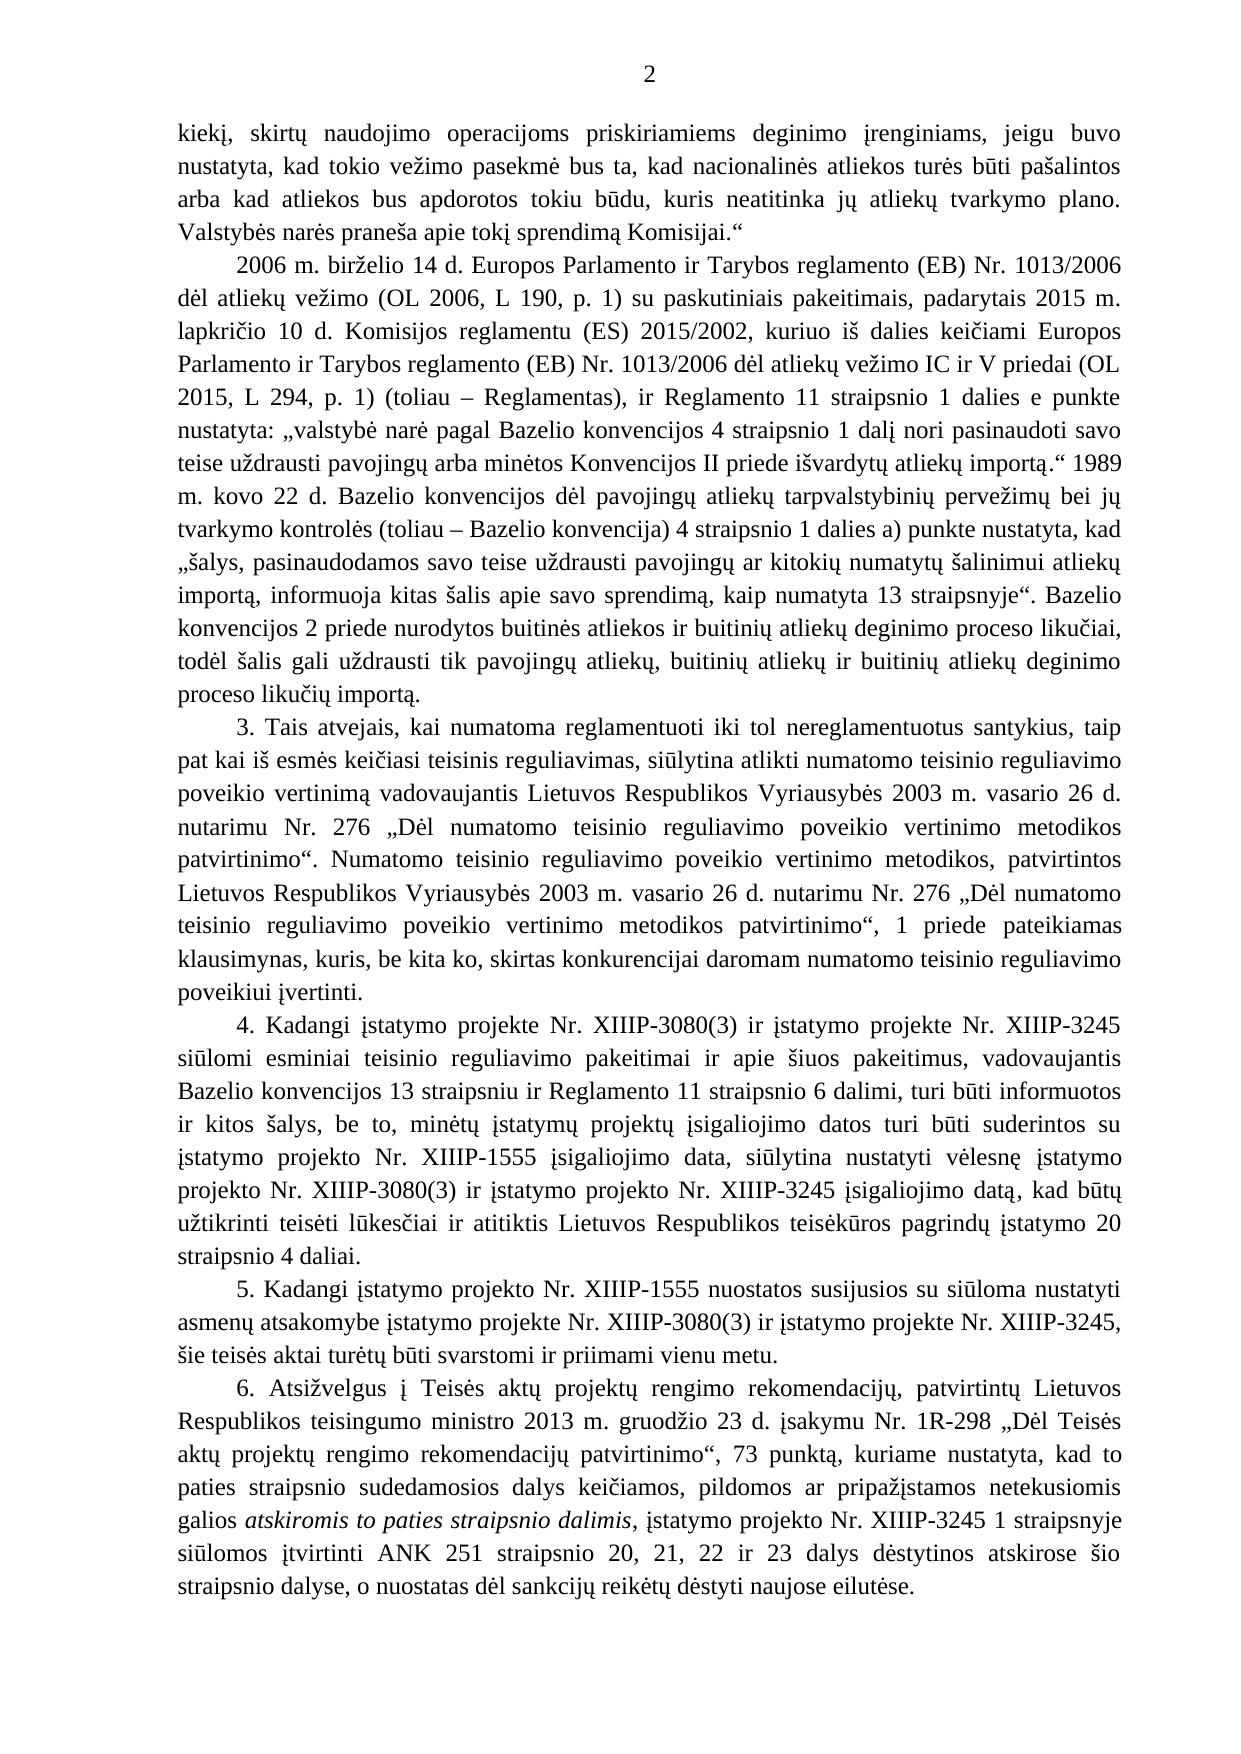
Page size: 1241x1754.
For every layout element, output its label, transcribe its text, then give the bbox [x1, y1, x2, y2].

text kiekį, skirtų naudojimo operacijoms priskiriamiems deginimo įrenginiams, jeigu buvo nustatyta, kad tokio vežimo pasekmė bus ta, kad nacionalinės atliekos turės būti pašalintos arba kad atliekos bus apdorotos tokiu būdu, kuris neatitinka jų atliekų tvarkymo plano. Valstybės narės praneša apie tokį sprendimą Komisijai.“ [177, 118, 1122, 246]
text 3. Tais atvejais, kai numatoma reglamentuoti iki tol nereglamentuotus santykius, taip pat kai iš esmės keičiasi teisinis reguliavimas, siūlytina atlikti numatomo teisinio reguliavimo poveikio vertinimą vadovaujantis Lietuvos Respublikos Vyriausybės 2003 m. vasario 26 d. nutarimu Nr. 276 „Dėl numatomo teisinio reguliavimo poveikio vertinimo metodikos patvirtinimo“. Numatomo teisinio reguliavimo poveikio vertinimo metodikos, patvirtintos Lietuvos Respublikos Vyriausybės 2003 m. vasario 26 d. nutarimu Nr. 276 „Dėl numatomo teisinio reguliavimo poveikio vertinimo metodikos patvirtinimo“, 1 priede pateikiamas klausimynas, kuris, be kita ko, skirtas konkurencijai daromam numatomo teisinio reguliavimo poveikiui įvertinti. [177, 712, 1122, 1005]
text 5. Kadangi įstatymo projekto Nr. XIIIP-1555 nuostatos susijusios su siūloma nustatyti asmenų atsakomybe įstatymo projekte Nr. XIIIP-3080(3) ir įstatymo projekte Nr. XIIIP-3245, šie teisės aktai turėtų būti svarstomi ir priimami vienu metu. [177, 1274, 1122, 1369]
text 6. Atsižvelgus į Teisės aktų projektų rengimo rekomendacijų, patvirtintų Lietuvos Respublikos teisingumo ministro 2013 m. gruodžio 23 d. įsakymu Nr. 1R-298 „Dėl Teisės aktų projektų rengimo rekomendacijų patvirtinimo“, 73 punktą, kuriame nustatyta, kad to paties straipsnio sudedamosios dalys keičiamos, pildomos ar pripažįstamos netekusiomis galios atskiromis to paties straipsnio dalimis, įstatymo projekto Nr. XIIIP-3245 1 straipsnyje siūlomos įtvirtinti ANK 251 straipsnio 20, 21, 22 ir 23 dalys dėstytinos atskirose šio straipsnio dalyse, o nuostatas dėl sankcijų reikėtų dėstyti naujose eilutėse. [177, 1373, 1122, 1600]
text 2006 m. birželio 14 d. Europos Parlamento ir Tarybos reglamento (EB) Nr. 1013/2006 dėl atliekų vežimo (OL 2006, L 190, p. 1) su paskutiniais pakeitimais, padarytais 2015 m. lapkričio 10 d. Komisijos reglamentu (ES) 2015/2002, kuriuo iš dalies keičiami Europos Parlamento ir Tarybos reglamento (EB) Nr. 1013/2006 dėl atliekų vežimo IC ir V priedai (OL 2015, L 294, p. 1) (toliau – Reglamentas), ir Reglamento 11 straipsnio 1 dalies e punkte nustatyta: „valstybė narė pagal Bazelio konvencijos 4 straipsnio 1 dalį nori pasinaudoti savo teise uždrausti pavojingų arba minėtos Konvencijos II priede išvardytų atliekų importą.“ 1989 m. kovo 22 d. Bazelio konvencijos dėl pavojingų atliekų tarpvalstybinių pervežimų bei jų tvarkymo kontrolės (toliau – Bazelio konvencija) 4 straipsnio 1 dalies a) punkte nustatyta, kad „šalys, pasinaudodamos savo teise uždrausti pavojingų ar kitokių numatytų šalinimui atliekų importą, informuoja kitas šalis apie savo sprendimą, kaip numatyta 13 straipsnyje“. Bazelio konvencijos 2 priede nurodytos buitinės atliekos ir buitinių atliekų deginimo proceso likučiai, todėl šalis gali uždrausti tik pavojingų atliekų, buitinių atliekų ir buitinių atliekų deginimo proceso likučių importą. [177, 250, 1122, 708]
text 4. Kadangi įstatymo projekte Nr. XIIIP-3080(3) ir įstatymo projekte Nr. XIIIP-3245 siūlomi esminiai teisinio reguliavimo pakeitimai ir apie šiuos pakeitimus, vadovaujantis Bazelio konvencijos 13 straipsniu ir Reglamento 11 straipsnio 6 dalimi, turi būti informuotos ir kitos šalys, be to, minėtų įstatymų projektų įsigaliojimo datos turi būti suderintos su įstatymo projekto Nr. XIIIP-1555 įsigaliojimo data, siūlytina nustatyti vėlesnę įstatymo projekto Nr. XIIIP-3080(3) ir įstatymo projekto Nr. XIIIP-3245 įsigaliojimo datą, kad būtų užtikrinti teisėti lūkesčiai ir atitiktis Lietuvos Respublikos teisėkūros pagrindų įstatymo 20 straipsnio 4 daliai. [177, 1010, 1122, 1269]
